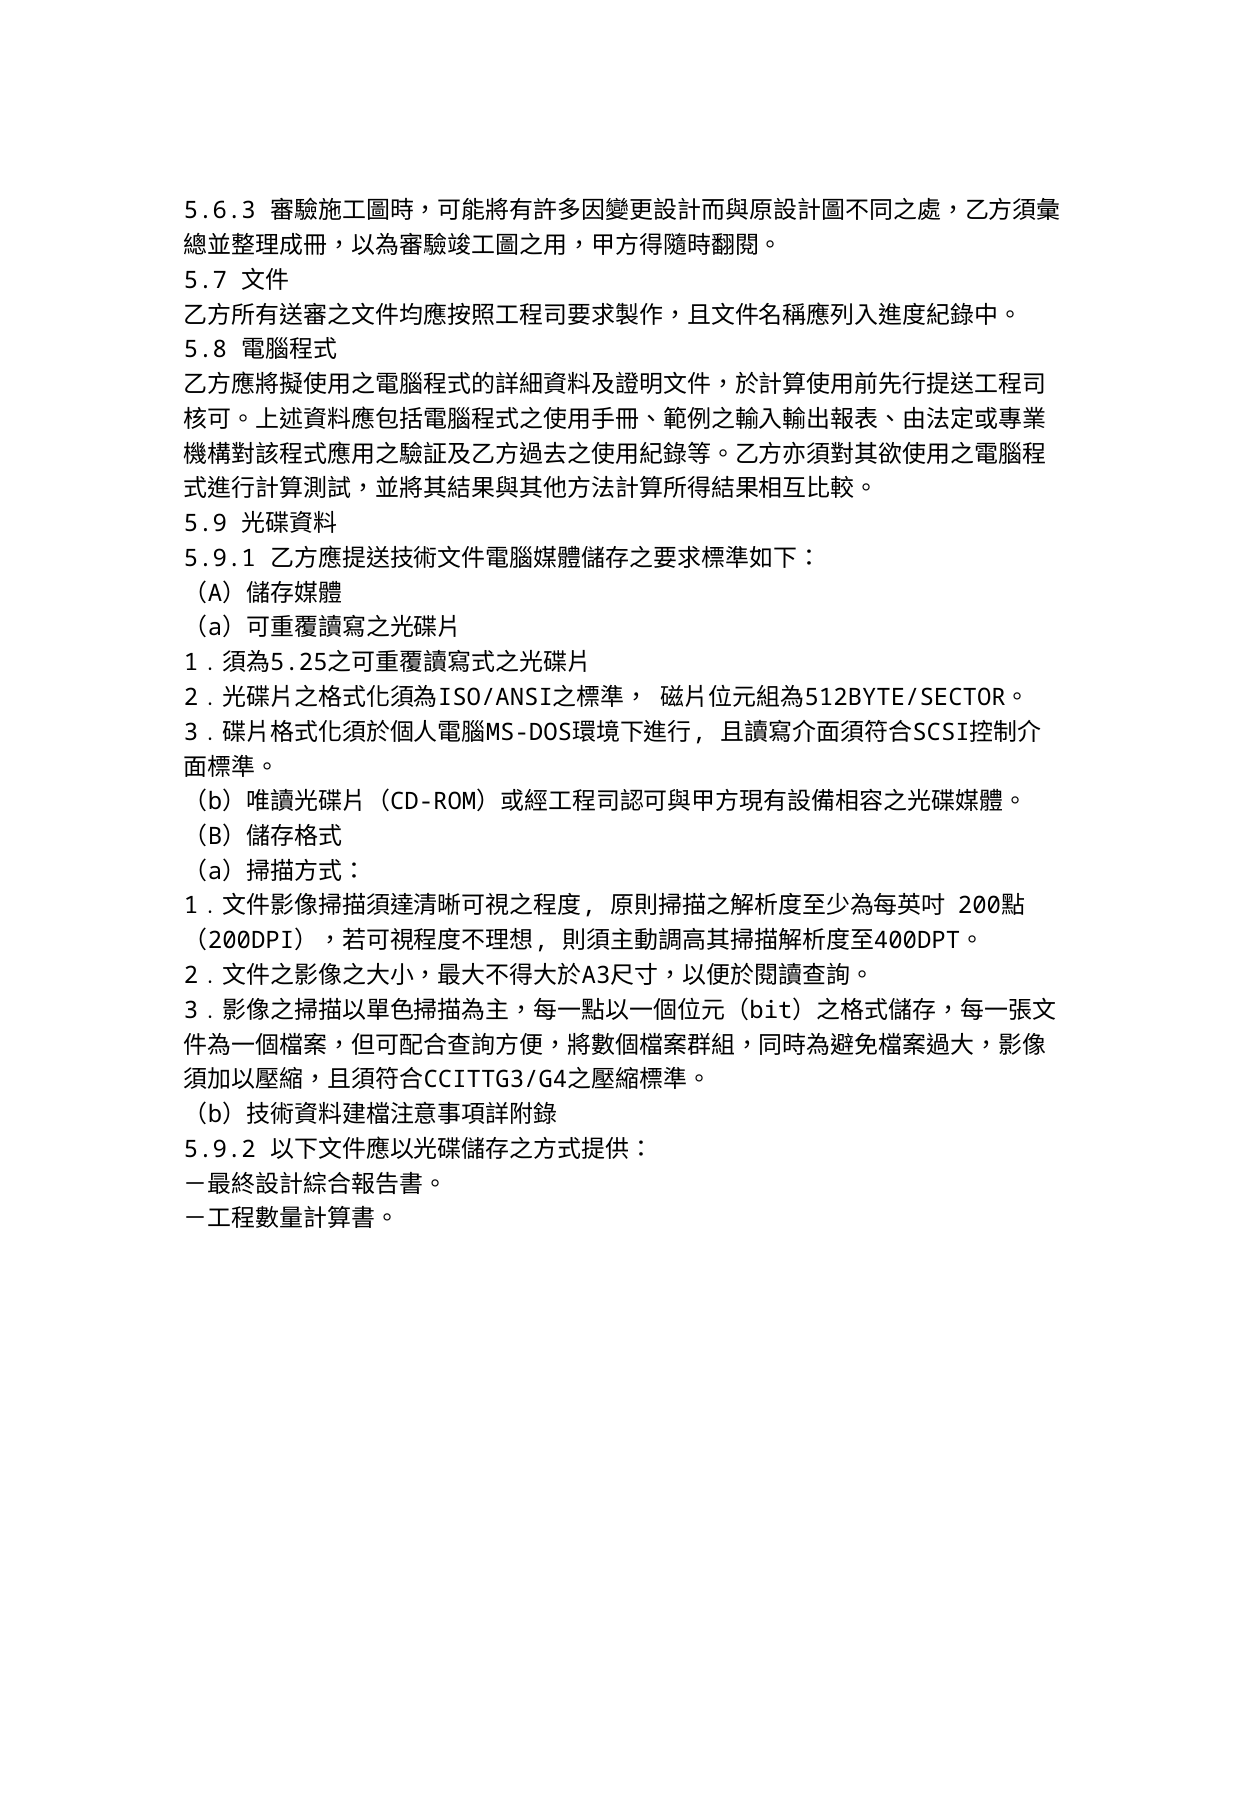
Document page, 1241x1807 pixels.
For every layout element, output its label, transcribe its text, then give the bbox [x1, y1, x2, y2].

text 5.9.2 以下文件應以光碟儲存之方式提供： [184, 1129, 1064, 1164]
text 2﹒文件之影像之大小，最大不得大於A3尺寸，以便於閱讀查詢。 [184, 956, 1064, 991]
text （A）儲存媒體 [184, 573, 1064, 608]
text 5.9.1 乙方應提送技術文件電腦媒體儲存之要求標準如下： [184, 538, 1064, 573]
text 5.6.3 審驗施工圖時，可能將有許多因變更設計而與原設計圖不同之處，乙方須彙總並整理成冊，以為審驗竣工圖之用，甲方得隨時翻閱。 [184, 191, 1064, 261]
text 乙方所有送審之文件均應按照工程司要求製作，且文件名稱應列入進度紀錄中。 [184, 295, 1064, 330]
text 1﹒文件影像掃描須達清晰可視之程度, 原則掃描之解析度至少為每英吋 200點（200DPI），若可視程度不理想, 則須主動調高其掃描解析度至400DPT。 [184, 886, 1064, 956]
text 1﹒須為5.25之可重覆讀寫式之光碟片 [184, 643, 1064, 677]
text （B）儲存格式 [184, 817, 1064, 851]
text 2﹒光碟片之格式化須為ISO/ANSI之標準， 磁片位元組為512BYTE/SECTOR。 [184, 677, 1064, 712]
text 5.9 光碟資料 [184, 503, 1064, 538]
text －工程數量計算書。 [184, 1199, 1064, 1234]
text 乙方應將擬使用之電腦程式的詳細資料及證明文件，於計算使用前先行提送工程司核可。上述資料應包括電腦程式之使用手冊、範例之輸入輸出報表、由法定或專業機構對該程式應用之驗証及乙方過去之使用紀錄等。乙方亦須對其欲使用之電腦程式進行計算測試，並將其結果與其他方法計算所得結果相互比較。 [184, 365, 1064, 503]
text 5.7 文件 [184, 261, 1064, 295]
text －最終設計綜合報告書。 [184, 1164, 1064, 1199]
text （a）掃描方式： [184, 851, 1064, 886]
text 3﹒影像之掃描以單色掃描為主，每一點以一個位元（bit）之格式儲存，每一張文件為一個檔案，但可配合查詢方便，將數個檔案群組，同時為避免檔案過大，影像須加以壓縮，且須符合CCITTG3/G4之壓縮標準。 [184, 991, 1064, 1095]
text （a）可重覆讀寫之光碟片 [184, 608, 1064, 643]
text （b）唯讀光碟片（CD-ROM）或經工程司認可與甲方現有設備相容之光碟媒體。 [184, 782, 1064, 817]
text 3﹒碟片格式化須於個人電腦MS-DOS環境下進行, 且讀寫介面須符合SCSI控制介面標準。 [184, 712, 1064, 782]
text （b）技術資料建檔注意事項詳附錄 [184, 1095, 1064, 1129]
text 5.8 電腦程式 [184, 330, 1064, 365]
